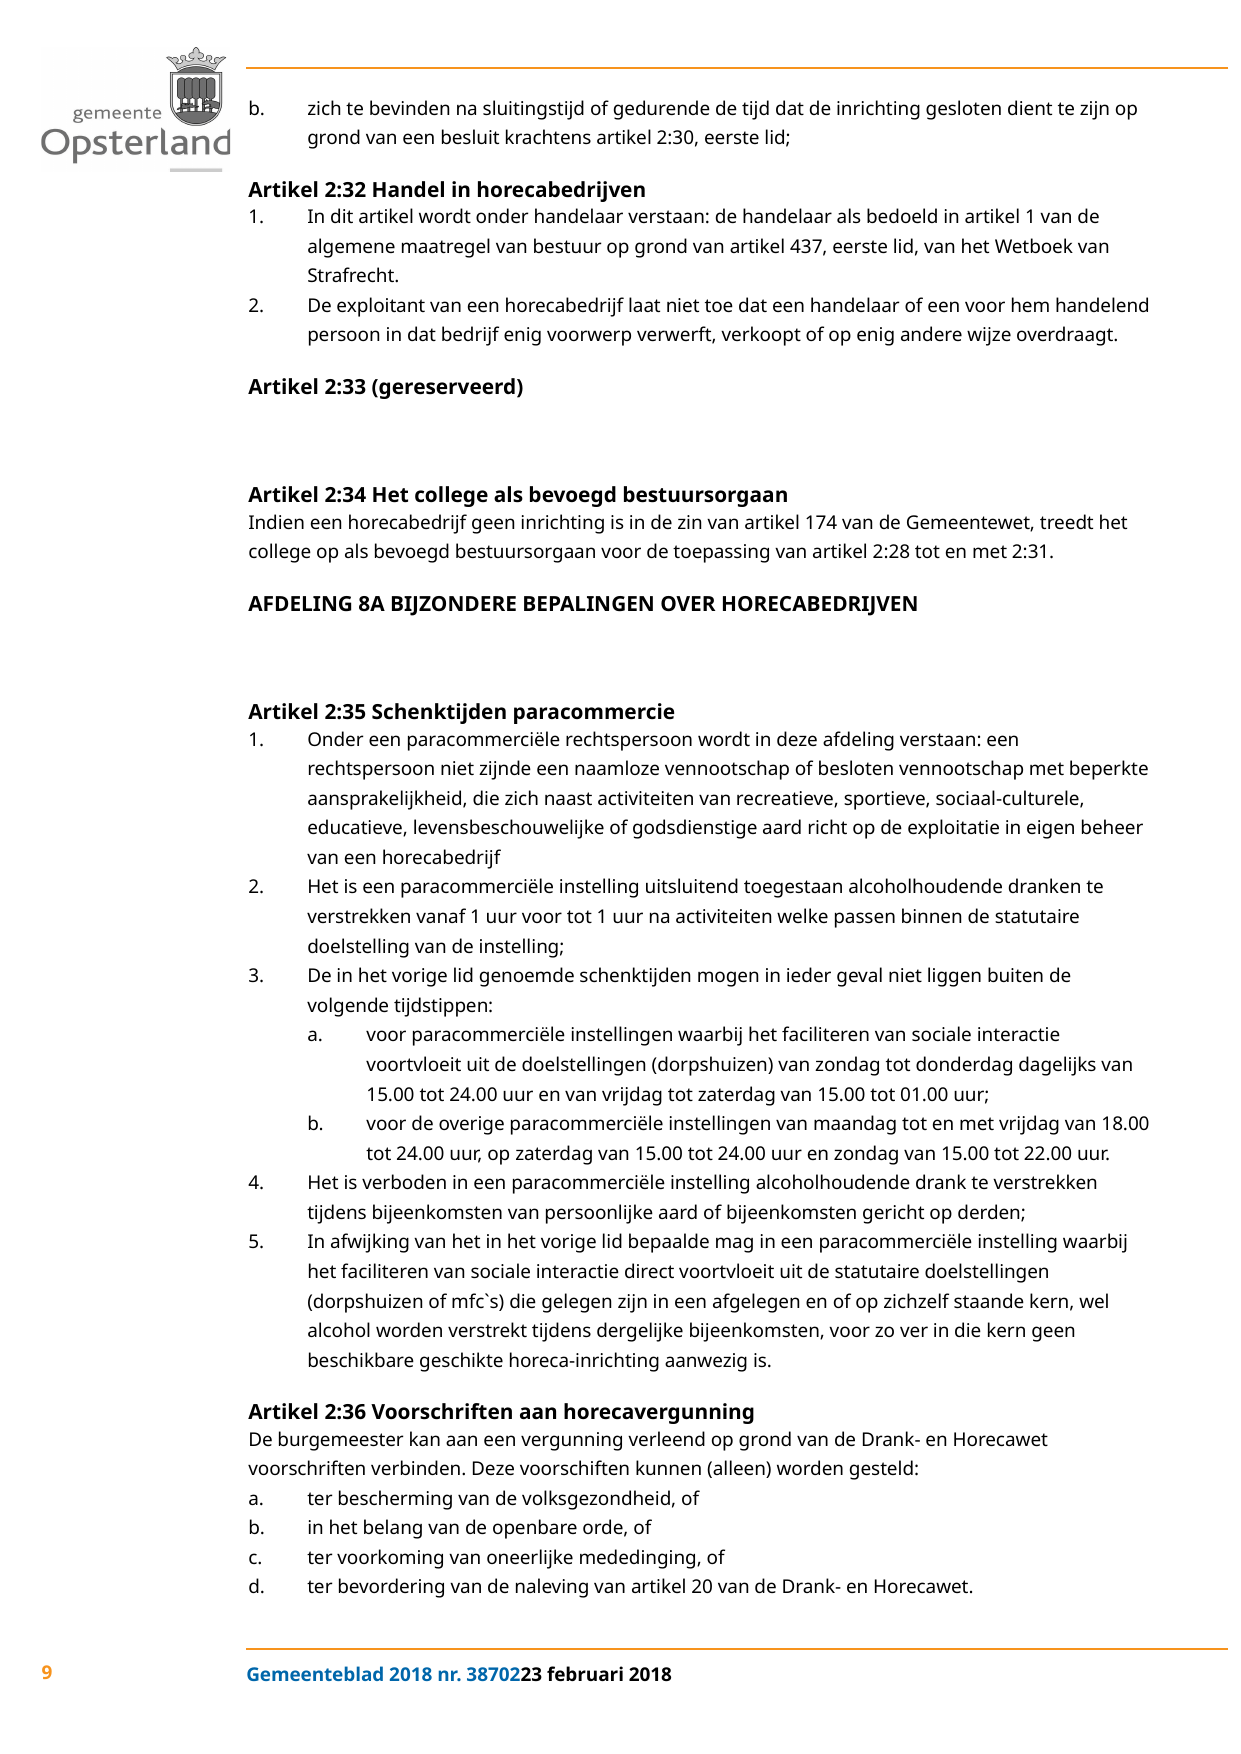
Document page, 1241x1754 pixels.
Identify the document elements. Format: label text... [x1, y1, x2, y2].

list In dit artikel wordt onder handelaar verstaan: de handelaar als bedoeld in artikel 1 van de algemene maatregel van bestuur op grond van artikel 437, eerste lid, van het Wetboek van Strafrecht. [248, 203, 1152, 288]
list In afwijking van het in het vorige lid bepaalde mag in een paracommerciële instelling waarbij het faciliteren van sociale interactie direct voortvloeit uit de statutaire doelstellingen (dorpshuizen of mfc`s) die gelegen zijn in een afgelegen en of op zichzelf staande kern, wel alcohol worden verstrekt tijdens dergelijke bijeenkomsten, voor zo ver in die kern geen beschikbare geschikte horeca-inrichting aanwezig is. [248, 1229, 1152, 1373]
list ter voorkoming van oneerlijke mededinging, of [248, 1544, 1152, 1570]
list De in het vorige lid genoemde schenktijden mogen in ieder geval niet liggen buiten de volgende tijdstippen: [248, 962, 1152, 1018]
list ter bescherming van de volksgezondheid, of [248, 1485, 1152, 1511]
list voor de overige paracommerciële instellingen van maandag tot en met vrijdag van 18.00 tot 24.00 uur, op zaterdag van 15.00 tot 24.00 uur en zondag van 15.00 tot 22.00 uur. [307, 1110, 1152, 1166]
text De burgemeester kan aan een vergunning verleend op grond van de Drank- en Horecawet voorschriften verbinden. Deze voorschiften kunnen (alleen) worden gesteld: [248, 1426, 1152, 1481]
list ter bevordering van de naleving van artikel 20 van de Drank- en Horecawet. [248, 1574, 1152, 1599]
text Indien een horecabedrijf geen inrichting is in de zin van artikel 174 van de Gemeentewet, treedt het college op als bevoegd bestuursorgaan voor de toepassing van artikel 2:28 tot en met 2:31. [248, 509, 1152, 564]
text Artikel 2:33 (gereserveerd) [248, 372, 1152, 400]
text AFDELING 8A BIJZONDERE BEPALINGEN OVER HORECABEDRIJVEN [248, 589, 1152, 617]
list Het is een paracommerciële instelling uitsluitend toegestaan alcoholhoudende dranken te verstrekken vanaf 1 uur voor tot 1 uur na activiteiten welke passen binnen de statutaire doelstelling van de instelling; [248, 874, 1152, 958]
list De exploitant van een horecabedrijf laat niet toe dat een handelaar of een voor hem handelend persoon in dat bedrijf enig voorwerp verwerft, verkoopt of op enig andere wijze overdraagt. [248, 292, 1152, 347]
text Artikel 2:35 Schenktijden paracommercie [248, 697, 1152, 726]
list Het is verboden in een paracommerciële instelling alcoholhoudende drank te verstrekken tijdens bijeenkomsten van persoonlijke aard of bijeenkomsten gericht op derden; [248, 1169, 1152, 1225]
list zich te bevinden na sluitingstijd of gedurende de tijd dat de inrichting gesloten dient te zijn op grond van een besluit krachtens artikel 2:30, eerste lid; [248, 95, 1152, 150]
text Artikel 2:36 Voorschriften aan horecavergunning [248, 1397, 1152, 1426]
list Onder een paracommerciële rechtspersoon wordt in deze afdeling verstaan: een rechtspersoon niet zijnde een naamloze vennootschap of besloten vennootschap met beperkte aansprakelijkheid, die zich naast activiteiten van recreatieve, sportieve, sociaal-culturele, educatieve, levensbeschouwelijke of godsdienstige aard richt op de exploitatie in eigen beheer van een horecabedrijf [248, 726, 1152, 870]
list in het belang van de openbare orde, of [248, 1514, 1152, 1540]
text Artikel 2:34 Het college als bevoegd bestuursorgaan [248, 480, 1152, 509]
picture [41, 47, 231, 172]
list voor paracommerciële instellingen waarbij het faciliteren van sociale interactie voortvloeit uit de doelstellingen (dorpshuizen) van zondag tot donderdag dagelijks van 15.00 tot 24.00 uur en van vrijdag tot zaterdag van 15.00 tot 01.00 uur; [307, 1022, 1152, 1106]
text Artikel 2:32 Handel in horecabedrijven [248, 175, 1152, 203]
